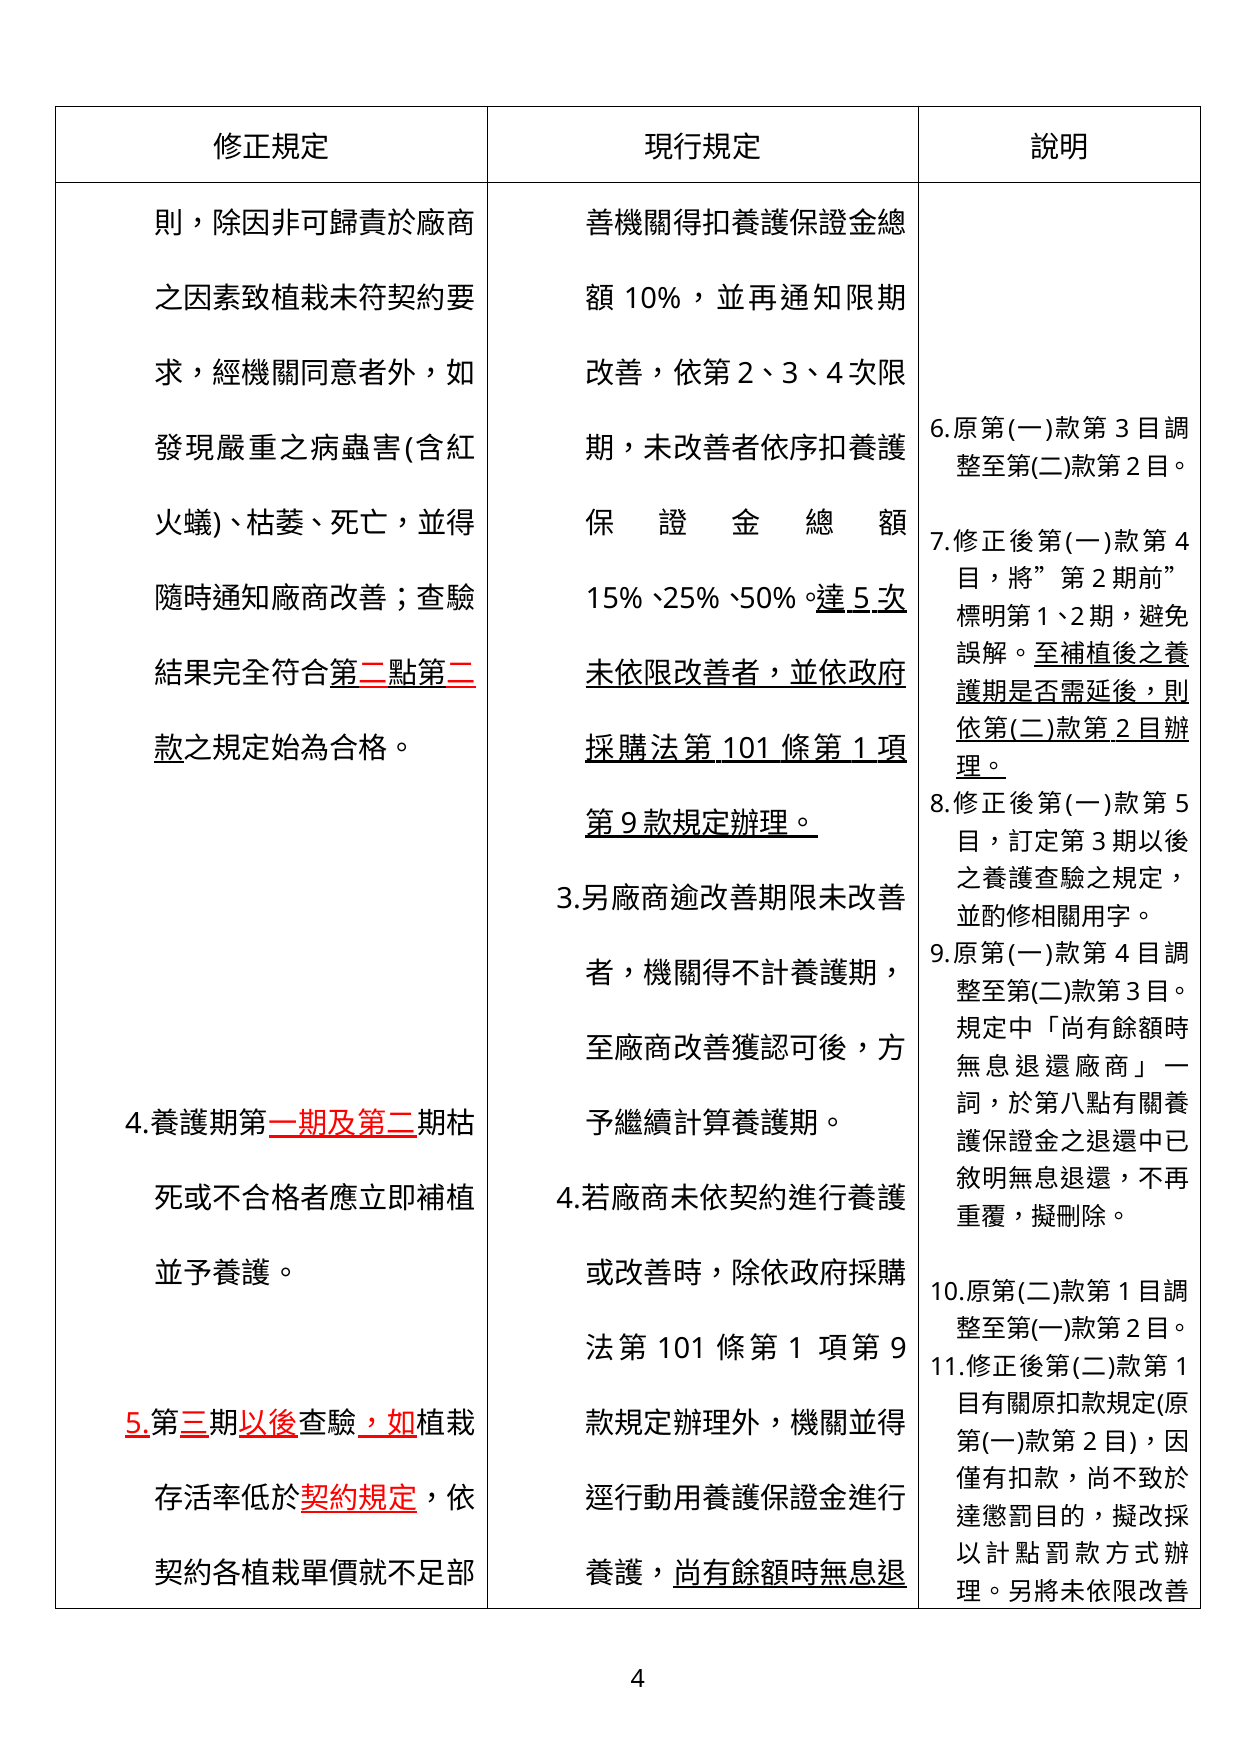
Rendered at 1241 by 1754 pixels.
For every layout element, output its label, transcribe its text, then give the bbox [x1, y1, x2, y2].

table_cell 6.原第(一)款第3目調整至第(二)款第2目。 7.修正後第(一)款第4目，將”第2期前”標明第1、2期，避免誤解。至補植後之養護期是否需延後，則依第(二)款第2目辦理。 8.修正後第(一)款第5目，訂定第3期以後之養護查驗之規定，並酌修相關用字。 9.原第(一)款第4目調整至第(二)款第3目。規定中「尚有餘額時無息退還廠商」一詞，於第八點有關養護保證金之退還中已敘明無息退還，不再重覆，擬刪除。 10.原第(二)款第1目調整至第(一)款第2目。 11.修正後第(二)款第1目有關原扣款規定(原第(一)款第2目)，因僅有扣款，尚不致於達懲罰目的，擬改採以計點罰款方式辦理。另將未依限改善 [919, 183, 1200, 1608]
table_header 現行規定 [488, 107, 918, 182]
table_header 說明 [919, 107, 1200, 182]
table_cell 則，除因非可歸責於廠商之因素致植栽未符契約要求，經機關同意者外，如發現嚴重之病蟲害(含紅火蟻)、枯萎、死亡，並得隨時通知廠商改善；查驗結果完全符合第二點第二款之規定始為合格。 4.養護期第一期及第二期枯死或不合格者應立即補植並予養護。 5.第三期以後查驗，如植栽存活率低於契約規定，依契約各植栽單價就不足部 [56, 183, 487, 1608]
table_cell 善機關得扣養護保證金總額10%，並再通知限期改善，依第2、3、4次限期，未改善者依序扣養護保證金總額15%、25%、50%。達5次未依限改善者，並依政府採購法第101條第1項第9款規定辦理。 3.另廠商逾改善期限未改善者，機關得不計養護期，至廠商改善獲認可後，方予繼續計算養護期。 4.若廠商未依契約進行養護或改善時，除依政府採購法第101條第1 項第9款規定辦理外，機關並得逕行動用養護保證金進行養護，尚有餘額時無息退 [488, 183, 918, 1608]
table_header 修正規定 [56, 107, 487, 182]
